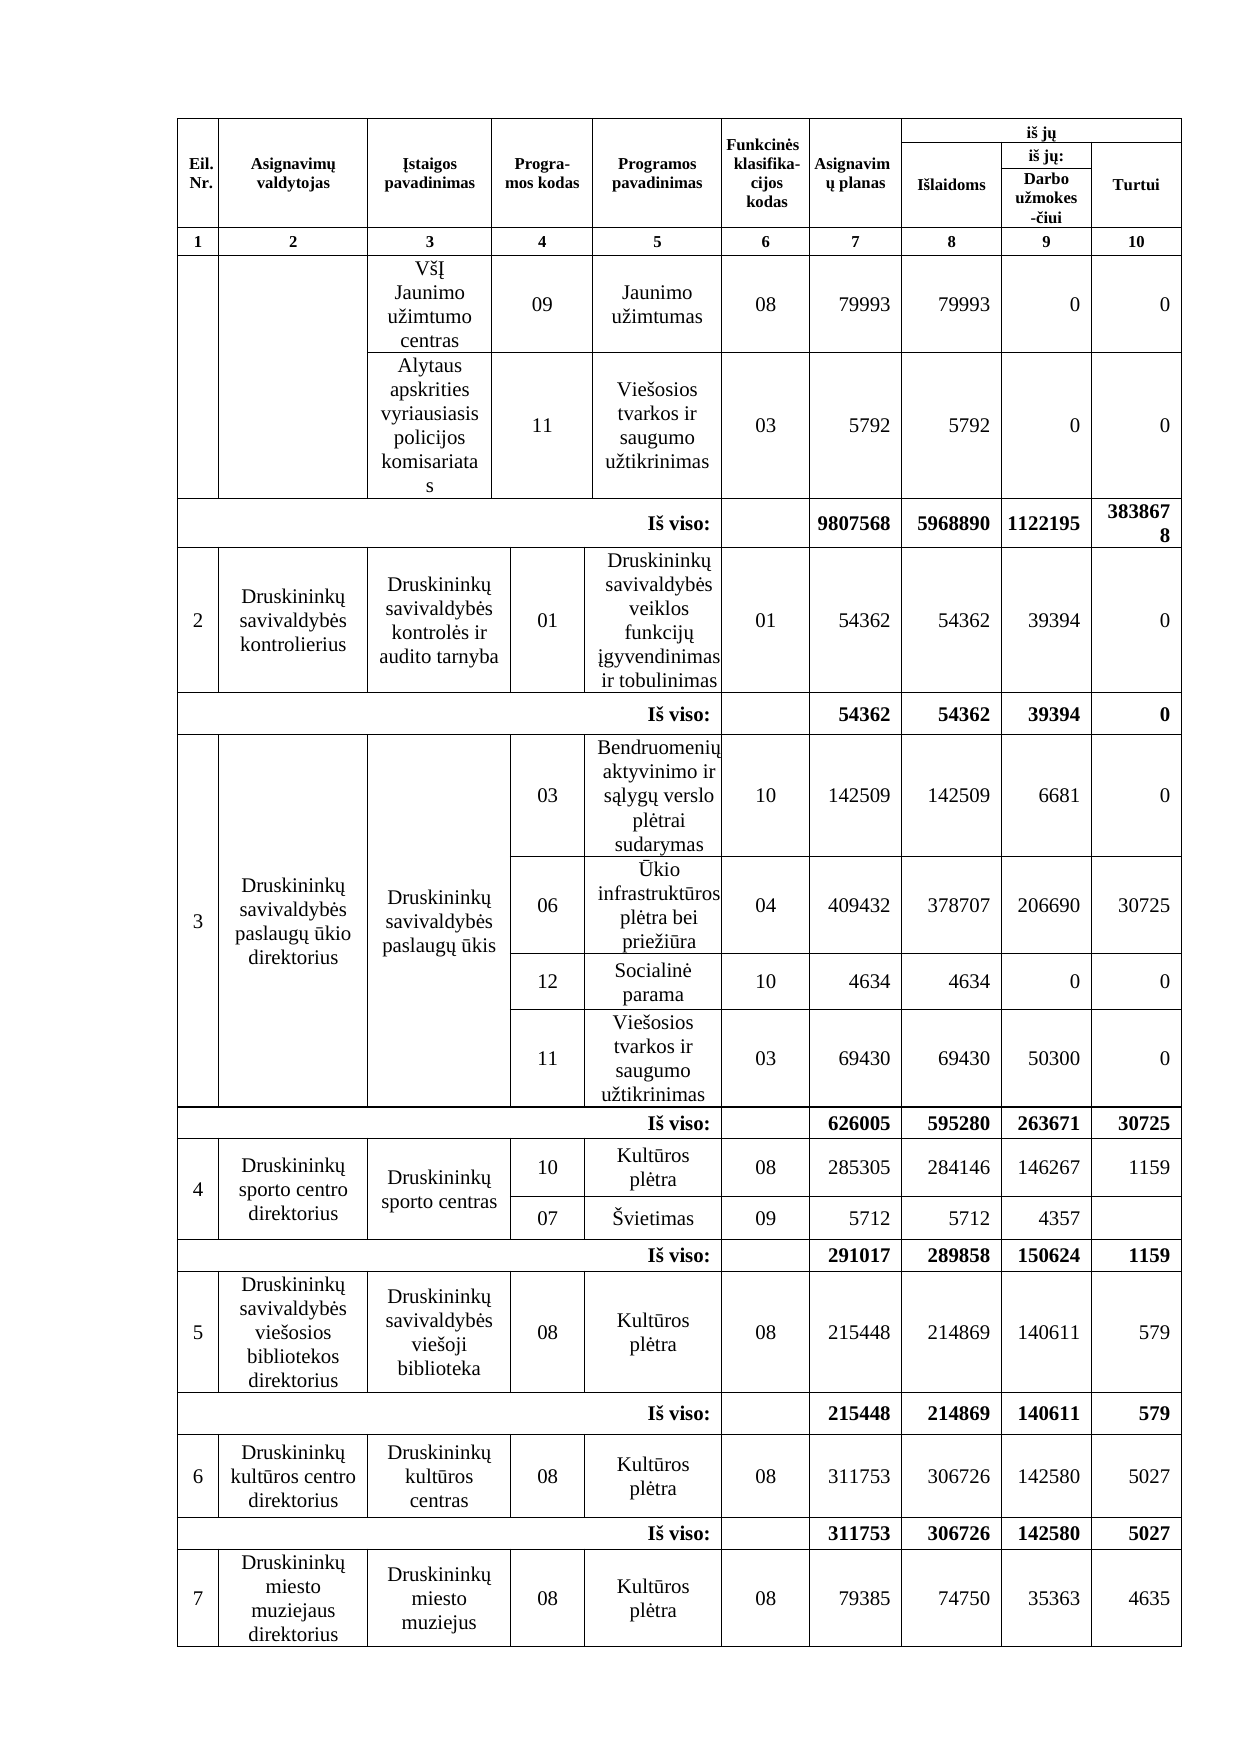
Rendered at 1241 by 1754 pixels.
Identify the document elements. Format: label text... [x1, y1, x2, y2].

table_cell 30725 [1092, 857, 1181, 953]
table_cell 214869 [902, 1393, 1001, 1434]
table_cell Išlaidoms [902, 143, 1001, 227]
table_cell 146267 [1002, 1139, 1091, 1196]
table_cell Darbo užmokes-čiui [1002, 169, 1091, 227]
table_cell 215448 [810, 1393, 901, 1434]
table_cell 6681 [1002, 735, 1091, 856]
table_cell 142509 [810, 735, 901, 856]
table_cell 0 [1092, 548, 1181, 692]
table_header Įstaigos pavadinimas [368, 119, 491, 227]
table_cell 5027 [1092, 1435, 1181, 1517]
table_cell VšĮ Jaunimo užimtumo centras [368, 256, 491, 352]
table_cell Iš viso: [178, 499, 721, 547]
table_cell 11 [492, 353, 592, 497]
table_cell Viešosios tvarkos ir saugumo užtikrinimas [593, 353, 721, 497]
table_cell 289858 [902, 1240, 1001, 1271]
table_cell 4634 [810, 954, 901, 1009]
table_cell 214869 [902, 1272, 1001, 1392]
table_cell 5 [178, 1272, 218, 1392]
table_cell 206690 [1002, 857, 1091, 953]
table_cell 2 [219, 228, 367, 255]
table_cell 142509 [902, 735, 1001, 856]
table_cell 11 [511, 1010, 584, 1106]
table_cell 9807568 [810, 499, 901, 547]
table_cell 3838678 [1092, 499, 1181, 547]
table_cell Druskininkų savivaldybės kontrolės ir audito tarnyba [368, 548, 510, 692]
table_cell 08 [722, 1550, 809, 1646]
table_cell Druskininkų savivaldybės viešoji biblioteka [368, 1272, 510, 1392]
table_cell 74750 [902, 1550, 1001, 1646]
table_cell 291017 [810, 1240, 901, 1271]
table_cell Švietimas [585, 1197, 721, 1239]
table_cell 08 [722, 1139, 809, 1196]
table_cell 09 [492, 256, 592, 352]
table_cell 01 [722, 548, 809, 692]
table_cell 1 [178, 228, 218, 255]
table_cell Iš viso: [178, 693, 721, 734]
table_cell 579 [1092, 1272, 1181, 1392]
table_cell 0 [1002, 256, 1091, 352]
table_cell 284146 [902, 1139, 1001, 1196]
table_cell 0 [1002, 353, 1091, 497]
table_cell 54362 [810, 693, 901, 734]
table_cell 10 [1092, 228, 1181, 255]
table_cell 5712 [902, 1197, 1001, 1239]
table_cell Druskininkų miesto muziejus [368, 1550, 510, 1646]
table_cell Alytaus apskrities vyriausiasis policijos komisariatas [368, 353, 491, 497]
table_cell 69430 [902, 1010, 1001, 1106]
table_cell 5792 [902, 353, 1001, 497]
table_cell iš jų: [1002, 143, 1091, 168]
table_header Asignavimų planas [810, 119, 901, 227]
table_cell Iš viso: [178, 1518, 721, 1548]
table_cell 06 [511, 857, 584, 953]
table_cell 12 [511, 954, 584, 1009]
table_cell [722, 1393, 809, 1434]
table_cell 306726 [902, 1518, 1001, 1548]
table_cell 0 [1092, 735, 1181, 856]
table_cell Bendruomenių aktyvinimo ir sąlygų verslo plėtrai sudarymas [585, 735, 721, 856]
table_cell 08 [511, 1550, 584, 1646]
table_header Eil. Nr. [178, 119, 218, 227]
table_cell [722, 1108, 809, 1138]
table_cell 306726 [902, 1435, 1001, 1517]
table_cell Druskininkų savivaldybės paslaugų ūkis [368, 735, 510, 1106]
table_cell 263671 [1002, 1108, 1091, 1138]
table_cell 79993 [902, 256, 1001, 352]
table_cell 35363 [1002, 1550, 1091, 1646]
table_cell 5968890 [902, 499, 1001, 547]
table_cell 3 [178, 735, 218, 1106]
table_cell 10 [722, 735, 809, 856]
table_cell 50300 [1002, 1010, 1091, 1106]
table_cell Druskininkų savivaldybės veiklos funkcijų įgyvendinimas ir tobulinimas [585, 548, 721, 692]
table_cell 54362 [810, 548, 901, 692]
table_cell 9 [1002, 228, 1091, 255]
table_cell 01 [511, 548, 584, 692]
table_cell 5 [593, 228, 721, 255]
table_cell Druskininkų savivaldybės paslaugų ūkio direktorius [219, 735, 367, 1106]
table_cell [1092, 1197, 1181, 1239]
table_cell 4635 [1092, 1550, 1181, 1646]
table_cell 4 [492, 228, 592, 255]
table_cell 5027 [1092, 1518, 1181, 1548]
table_cell Kultūros plėtra [585, 1139, 721, 1196]
table_cell Druskininkų sporto centro direktorius [219, 1139, 367, 1239]
table_cell 08 [722, 256, 809, 352]
table_cell 142580 [1002, 1518, 1091, 1548]
table_cell 0 [1092, 353, 1181, 497]
table_cell 03 [722, 1010, 809, 1106]
table_cell 4357 [1002, 1197, 1091, 1239]
table_cell Druskininkų savivaldybės viešosios bibliotekos direktorius [219, 1272, 367, 1392]
table_cell 09 [722, 1197, 809, 1239]
table_cell Kultūros plėtra [585, 1550, 721, 1646]
table_cell 215448 [810, 1272, 901, 1392]
table_cell 378707 [902, 857, 1001, 953]
table_header Programos pavadinimas [593, 119, 721, 227]
table_cell Druskininkų miesto muziejaus direktorius [219, 1550, 367, 1646]
table_cell [722, 693, 809, 734]
table_cell 6 [178, 1435, 218, 1517]
table_cell Jaunimo užimtumas [593, 256, 721, 352]
table_cell [178, 256, 218, 497]
table_cell 04 [722, 857, 809, 953]
table_cell 2 [178, 548, 218, 692]
table_cell 1159 [1092, 1240, 1181, 1271]
table_cell 10 [511, 1139, 584, 1196]
table_header iš jų [902, 119, 1181, 142]
table_cell Viešosios tvarkos ir saugumo užtikrinimas [585, 1010, 721, 1106]
table_cell 7 [178, 1550, 218, 1646]
table_cell 5712 [810, 1197, 901, 1239]
table_cell 0 [1092, 693, 1181, 734]
table_cell 626005 [810, 1108, 901, 1138]
table_cell 595280 [902, 1108, 1001, 1138]
table_cell Iš viso: [178, 1393, 721, 1434]
table_cell 54362 [902, 548, 1001, 692]
table_cell 311753 [810, 1435, 901, 1517]
table_cell 4 [178, 1139, 218, 1239]
table_cell 1159 [1092, 1139, 1181, 1196]
table_cell 579 [1092, 1393, 1181, 1434]
table_cell 30725 [1092, 1108, 1181, 1138]
table_cell 07 [511, 1197, 584, 1239]
table_cell 6 [722, 228, 809, 255]
table_cell 03 [722, 353, 809, 497]
table_cell 311753 [810, 1518, 901, 1548]
table_cell 79385 [810, 1550, 901, 1646]
table_cell 285305 [810, 1139, 901, 1196]
table_cell 10 [722, 954, 809, 1009]
table_cell 4634 [902, 954, 1001, 1009]
table_cell 03 [511, 735, 584, 856]
table_cell Turtui [1092, 143, 1181, 227]
table_cell 140611 [1002, 1272, 1091, 1392]
table_cell Socialinė parama [585, 954, 721, 1009]
table_header Asignavimų valdytojas [219, 119, 367, 227]
table_cell Ūkio infrastruktūros plėtra bei priežiūra [585, 857, 721, 953]
table_cell [219, 256, 367, 497]
table_cell Druskininkų sporto centras [368, 1139, 510, 1239]
table_cell 08 [511, 1272, 584, 1392]
table_cell 409432 [810, 857, 901, 953]
table_cell [722, 1518, 809, 1548]
table_cell 79993 [810, 256, 901, 352]
table_cell Iš viso: [178, 1108, 721, 1138]
table_cell 142580 [1002, 1435, 1091, 1517]
table_cell 7 [810, 228, 901, 255]
table_cell Kultūros plėtra [585, 1272, 721, 1392]
table_cell 08 [511, 1435, 584, 1517]
table_cell 39394 [1002, 693, 1091, 734]
table_cell Kultūros plėtra [585, 1435, 721, 1517]
table_cell Druskininkų kultūros centro direktorius [219, 1435, 367, 1517]
table_cell 8 [902, 228, 1001, 255]
table_cell 0 [1092, 256, 1181, 352]
table_cell 150624 [1002, 1240, 1091, 1271]
table_cell 54362 [902, 693, 1001, 734]
table_header Progra-mos kodas [492, 119, 592, 227]
table_cell Iš viso: [178, 1240, 721, 1271]
table_cell 0 [1002, 954, 1091, 1009]
table_cell 1122195 [1002, 499, 1091, 547]
table_header Funkcinės klasifika-cijos kodas [722, 119, 809, 227]
table_cell Druskininkų savivaldybės kontrolierius [219, 548, 367, 692]
table_cell 3 [368, 228, 491, 255]
table_cell 0 [1092, 954, 1181, 1009]
table_cell 08 [722, 1272, 809, 1392]
table_cell 140611 [1002, 1393, 1091, 1434]
table_cell 69430 [810, 1010, 901, 1106]
table_cell 0 [1092, 1010, 1181, 1106]
table_cell 5792 [810, 353, 901, 497]
table_cell Druskininkų kultūros centras [368, 1435, 510, 1517]
table_cell [722, 1240, 809, 1271]
table_cell [722, 499, 809, 547]
table_cell 39394 [1002, 548, 1091, 692]
table_cell 08 [722, 1435, 809, 1517]
